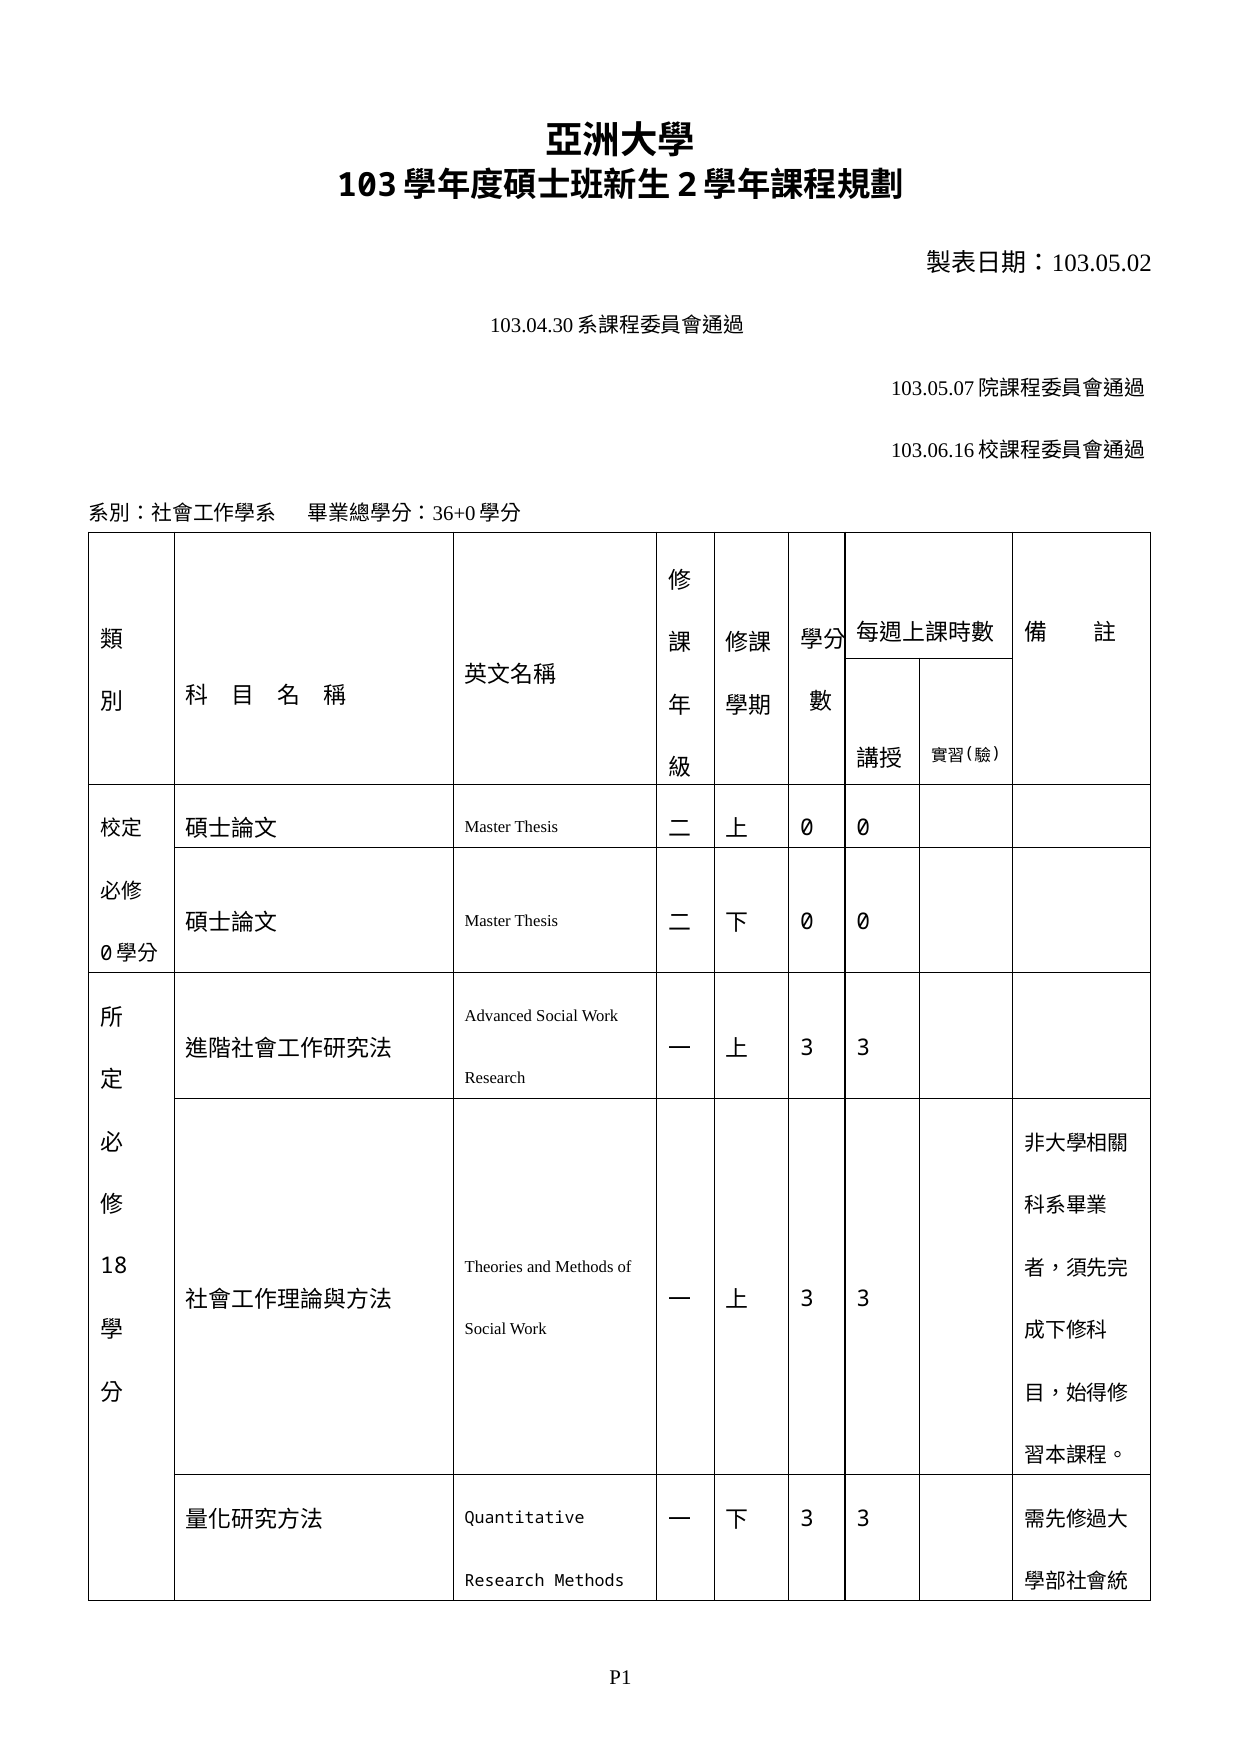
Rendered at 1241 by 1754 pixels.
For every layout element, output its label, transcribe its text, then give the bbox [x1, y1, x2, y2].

table_cell 下 [715, 848, 788, 972]
table_cell Master Thesis [454, 785, 656, 847]
table_cell [1013, 848, 1150, 972]
table_cell [1013, 785, 1150, 847]
table_cell 進階社會工作研究法 [175, 973, 453, 1098]
table_cell 實習(驗) [920, 659, 1012, 784]
table_cell [920, 848, 1012, 972]
table_cell 0 [846, 848, 919, 972]
table_cell 上 [715, 1099, 788, 1474]
table_cell 0 [846, 785, 919, 847]
table_header 每週上課時數 [846, 533, 1012, 658]
text 103.05.07院課程委員會通過 [89, 344, 1152, 407]
text 103.04.30系課程委員會通過 [89, 282, 1152, 344]
table_cell Quantitative Research Methods [454, 1475, 656, 1600]
table_cell 上 [715, 973, 788, 1098]
table_cell 0 [789, 785, 844, 847]
table_cell 上 [715, 785, 788, 847]
text 亞洲大學 [89, 96, 1152, 158]
table_cell 0 [789, 848, 844, 972]
table_cell 下 [715, 1475, 788, 1600]
table_cell 二 [657, 785, 714, 847]
text 103.06.16校課程委員會通過 [89, 407, 1152, 469]
table_cell [920, 785, 1012, 847]
text 製表日期：103.05.02 [118, 219, 1152, 282]
table_cell Advanced Social Work Research [454, 973, 656, 1098]
table_cell 一 [657, 973, 714, 1098]
table_cell 講授 [846, 659, 919, 784]
table_header 修課年級 [657, 533, 714, 784]
table_cell 3 [846, 973, 919, 1098]
text 103學年度碩士班新生2學年課程規劃 [89, 158, 1152, 207]
table_cell 碩士論文 [175, 785, 453, 847]
table_cell 3 [789, 973, 844, 1098]
table_cell 所 定 必 修 18 學 分 [89, 973, 174, 1600]
table_cell 量化研究方法 [175, 1475, 453, 1600]
table_cell [1013, 973, 1150, 1098]
table_cell 3 [846, 1099, 919, 1474]
table_cell [920, 973, 1012, 1098]
table_cell 校定 必修 0學分 [89, 785, 174, 972]
text 系別：社會工作學系 畢業總學分：36+0學分 [89, 469, 1068, 532]
table_header 修課 學期 [715, 533, 788, 784]
table_cell Theories and Methods of Social Work [454, 1099, 656, 1474]
table_header 類 別 [89, 533, 174, 784]
table_cell 非大學相關科系畢業者，須先完成下修科目，始得修習本課程。 [1013, 1099, 1150, 1474]
table_cell 二 [657, 848, 714, 972]
table_cell 社會工作理論與方法 [175, 1099, 453, 1474]
table_header 學分 數 [789, 533, 844, 784]
table_header 備 註 [1013, 533, 1150, 784]
table_header 科 目 名 稱 [175, 533, 453, 784]
table_cell Master Thesis [454, 848, 656, 972]
table_cell [920, 1099, 1012, 1474]
table_cell 碩士論文 [175, 848, 453, 972]
table_header 英文名稱 [454, 533, 656, 784]
table_cell 需先修過大學部社會統 [1013, 1475, 1150, 1600]
table_cell [920, 1475, 1012, 1600]
table_cell 3 [846, 1475, 919, 1600]
table_cell 一 [657, 1099, 714, 1474]
table_cell 一 [657, 1475, 714, 1600]
table_cell 3 [789, 1475, 844, 1600]
table_cell 3 [789, 1099, 844, 1474]
